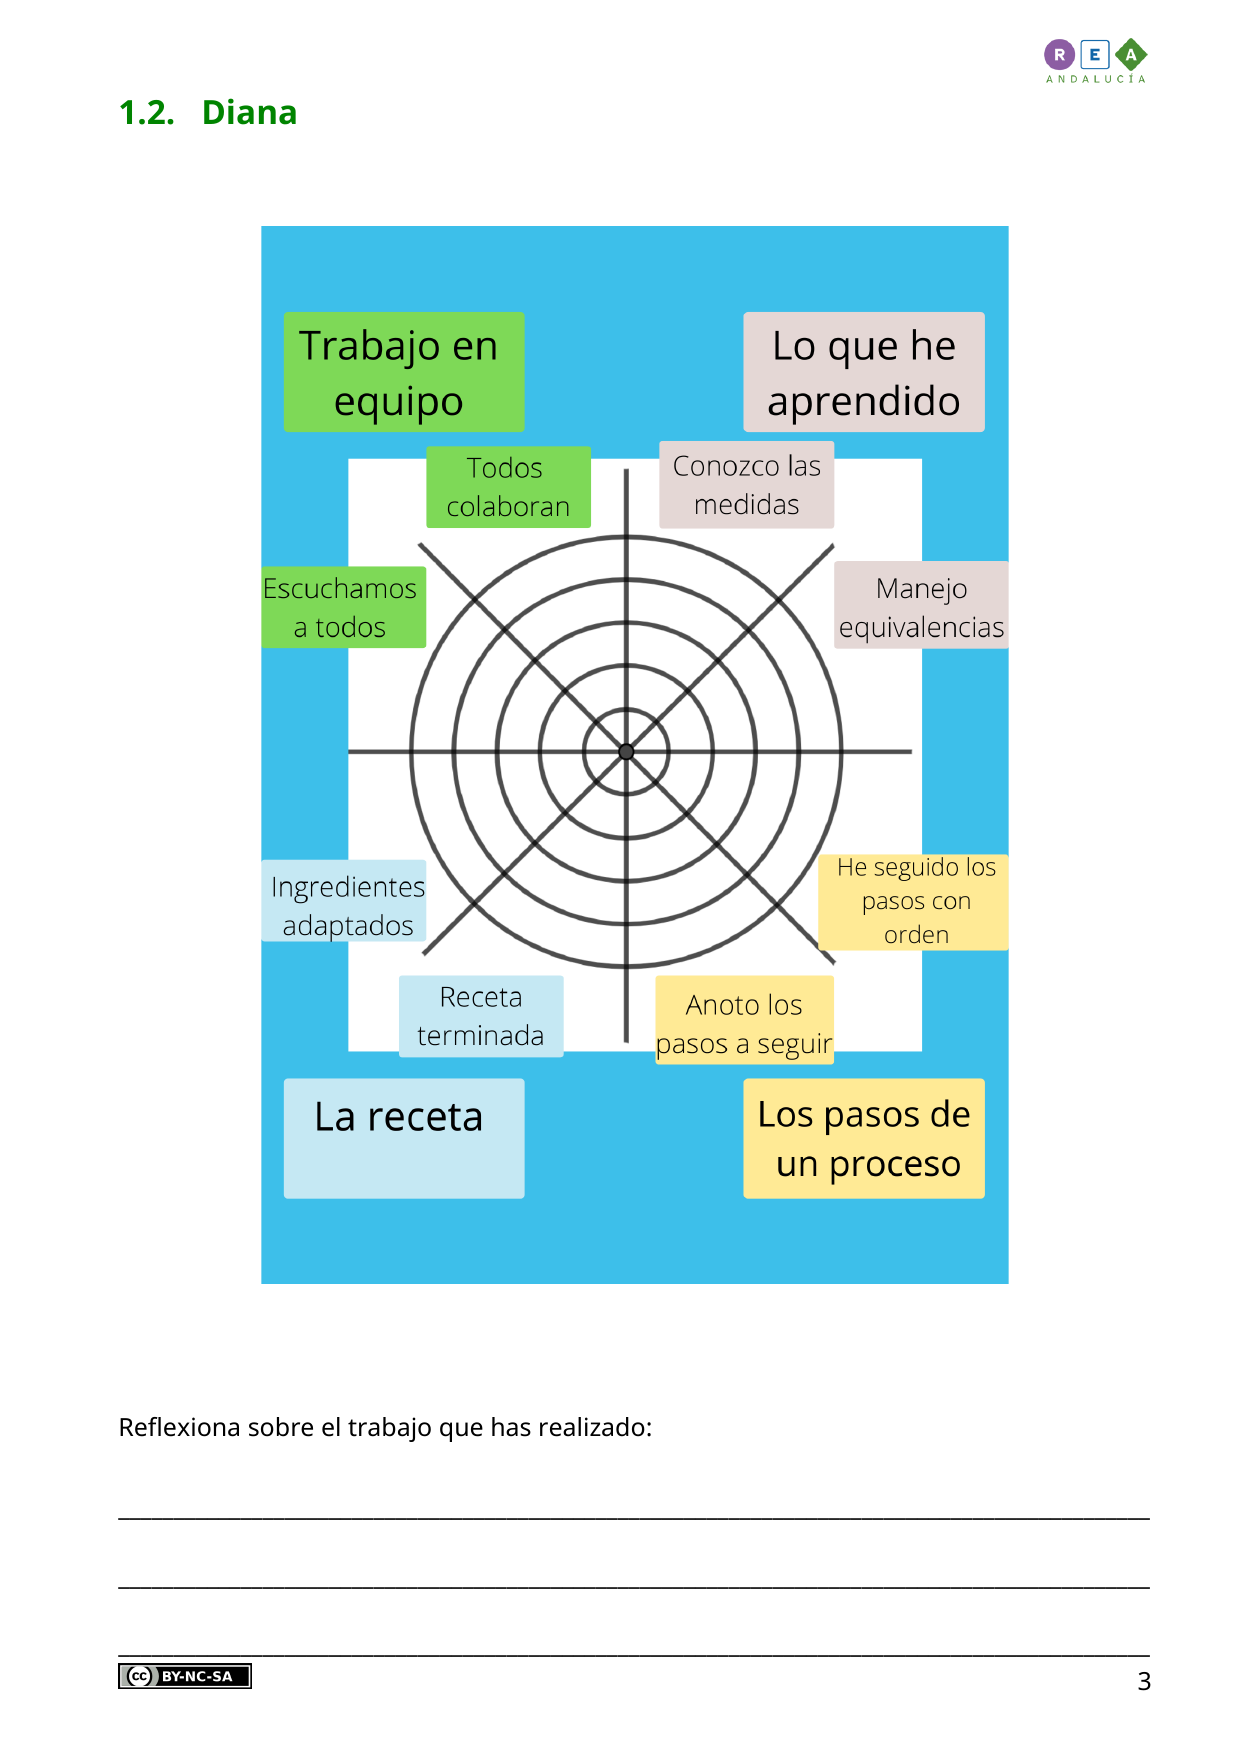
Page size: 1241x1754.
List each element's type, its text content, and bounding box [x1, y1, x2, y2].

picture [118, 1663, 536, 1698]
picture [261, 226, 1009, 1284]
picture [1039, 33, 1152, 88]
text 1.2. Diana [118, 88, 1152, 134]
text _______________________________________________________________________________________________________________________________________________________________________________________________________________________________________________________________________________________ [118, 1490, 1152, 1660]
text Reflexiona sobre el trabajo que has realizado: [118, 1409, 1152, 1444]
